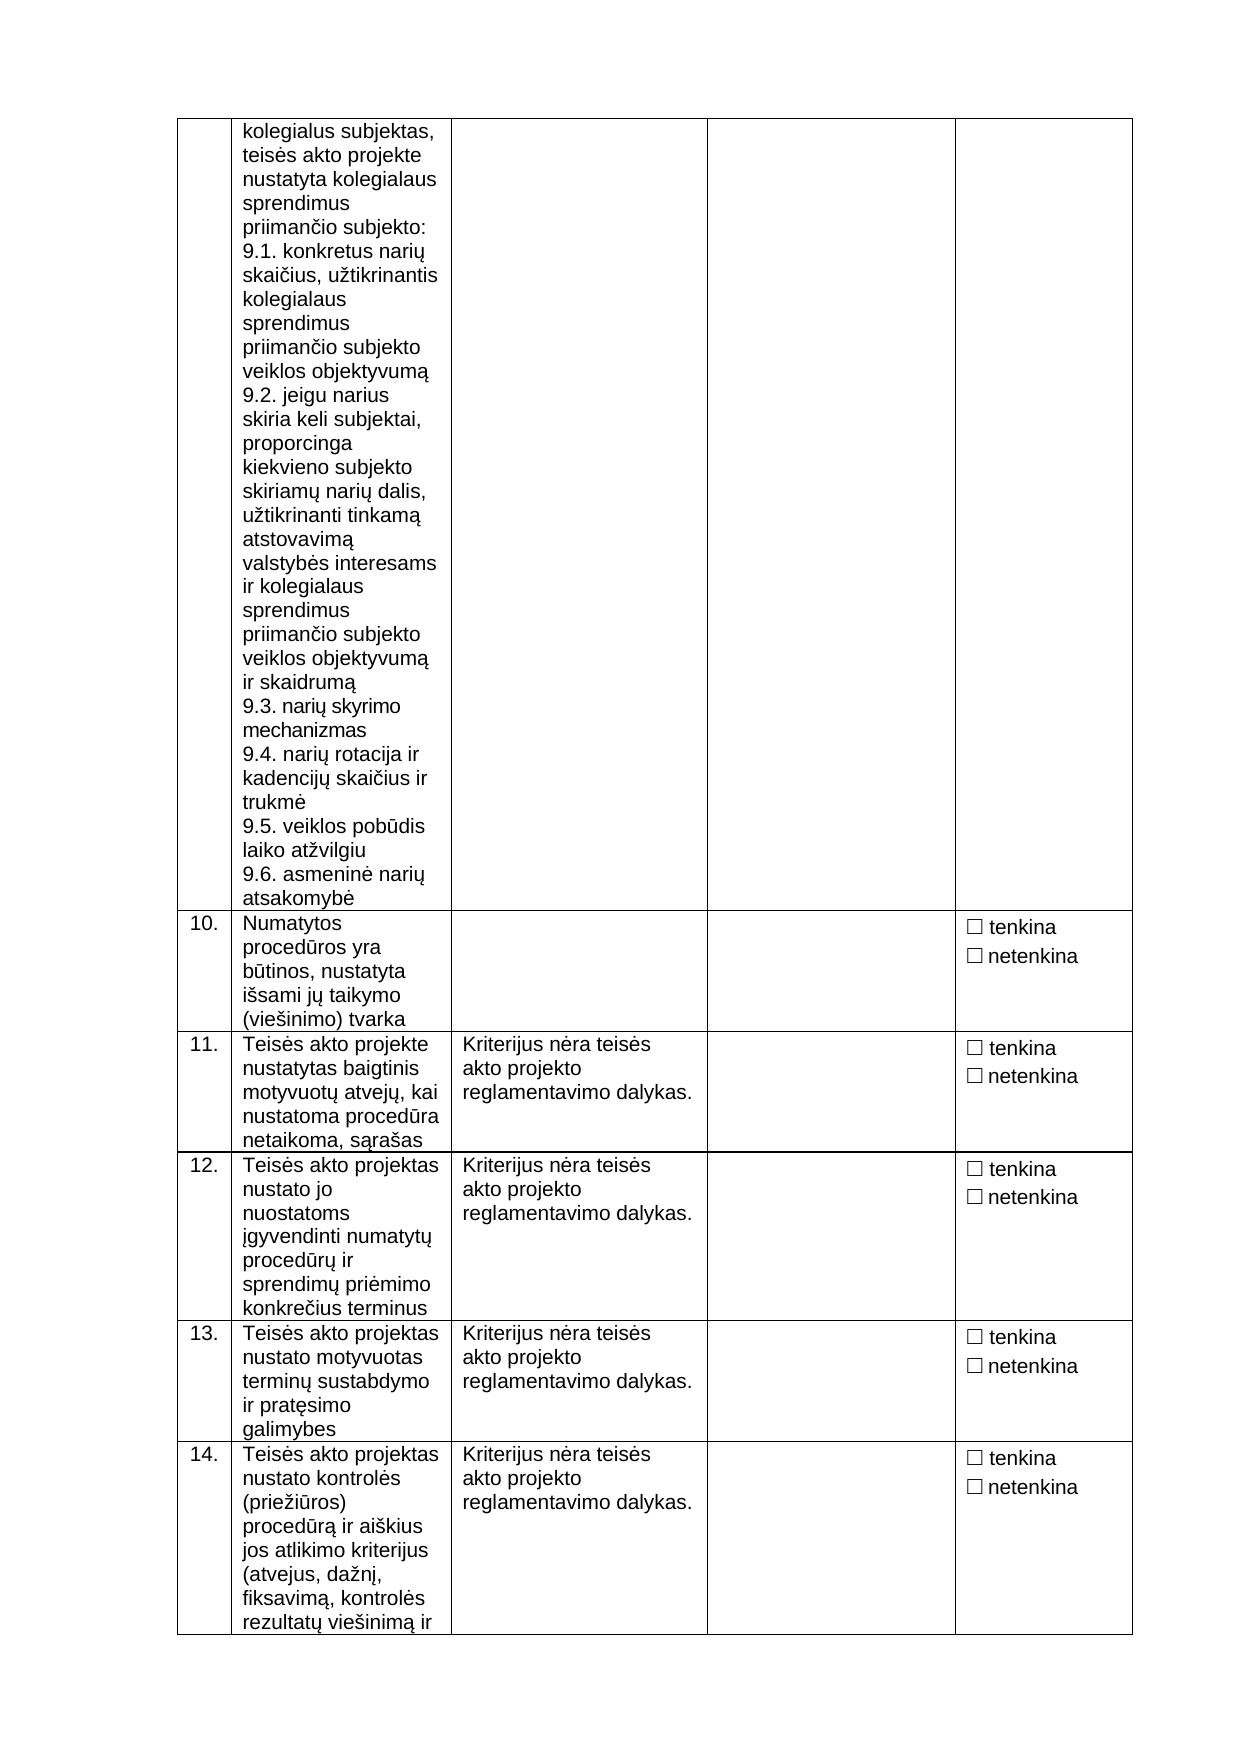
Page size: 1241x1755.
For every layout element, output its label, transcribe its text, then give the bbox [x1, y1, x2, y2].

table_cell Teisės akto projektas nustato motyvuotas terminų sustabdymo ir pratęsimo galimybes [232, 1321, 451, 1441]
table_cell [708, 119, 955, 910]
table_cell [708, 1321, 955, 1441]
table_cell □ tenkina □ netenkina [956, 1153, 1132, 1320]
table_cell [956, 119, 1132, 910]
table_cell [452, 119, 707, 910]
table_cell Teisės akto projektas nustato jo nuostatoms įgyvendinti numatytų procedūrų ir sprendimų priėmimo konkrečius terminus [232, 1153, 451, 1320]
table_cell 10. [178, 911, 231, 1031]
table_cell Numatytos procedūros yra būtinos, nustatyta išsami jų taikymo (viešinimo) tvarka [232, 911, 451, 1031]
table_cell [452, 911, 707, 1031]
table_cell □ tenkina □ netenkina [956, 911, 1132, 1031]
table_cell [708, 1153, 955, 1320]
table_cell [178, 119, 231, 910]
table_cell □ tenkina □ netenkina [956, 1032, 1132, 1151]
table_cell Kriterijus nėra teisės akto projekto reglamentavimo dalykas. [452, 1442, 707, 1634]
table_cell 12. [178, 1153, 231, 1320]
table_cell [708, 1032, 955, 1151]
table_cell [708, 1442, 955, 1634]
table_cell Kriterijus nėra teisės akto projekto reglamentavimo dalykas. [452, 1153, 707, 1320]
table_cell □ tenkina □ netenkina [956, 1442, 1132, 1634]
table_cell Teisės akto projektas nustato kontrolės (priežiūros) procedūrą ir aiškius jos atlikimo kriterijus (atvejus, dažnį, fiksavimą, kontrolės rezultatų viešinimą ir [232, 1442, 451, 1634]
table_cell Kriterijus nėra teisės akto projekto reglamentavimo dalykas. [452, 1032, 707, 1151]
table_cell □ tenkina □ netenkina [956, 1321, 1132, 1441]
table_cell 11. [178, 1032, 231, 1151]
table_cell [708, 911, 955, 1031]
table_cell Teisės akto projekte nustatytas baigtinis motyvuotų atvejų, kai nustatoma procedūra netaikoma, sąrašas [232, 1032, 451, 1151]
table_cell 13. [178, 1321, 231, 1441]
table_cell 14. [178, 1442, 231, 1634]
table_cell Kriterijus nėra teisės akto projekto reglamentavimo dalykas. [452, 1321, 707, 1441]
table_cell kolegialus subjektas, teisės akto projekte nustatyta kolegialaus sprendimus priimančio subjekto: 9.1. konkretus narių skaičius, užtikrinantis kolegialaus sprendimus priimančio subjekto veiklos objektyvumą 9.2. jeigu narius skiria keli subjektai, proporcinga kiekvieno subjekto skiriamų narių dalis, užtikrinanti tinkamą atstovavimą valstybės interesams ir kolegialaus sprendimus priimančio subjekto veiklos objektyvumą ir skaidrumą 9.3. narių skyrimo mechanizmas 9.4. narių rotacija ir kadencijų skaičius ir trukmė 9.5. veiklos pobūdis laiko atžvilgiu 9.6. asmeninė narių atsakomybė [232, 119, 451, 910]
